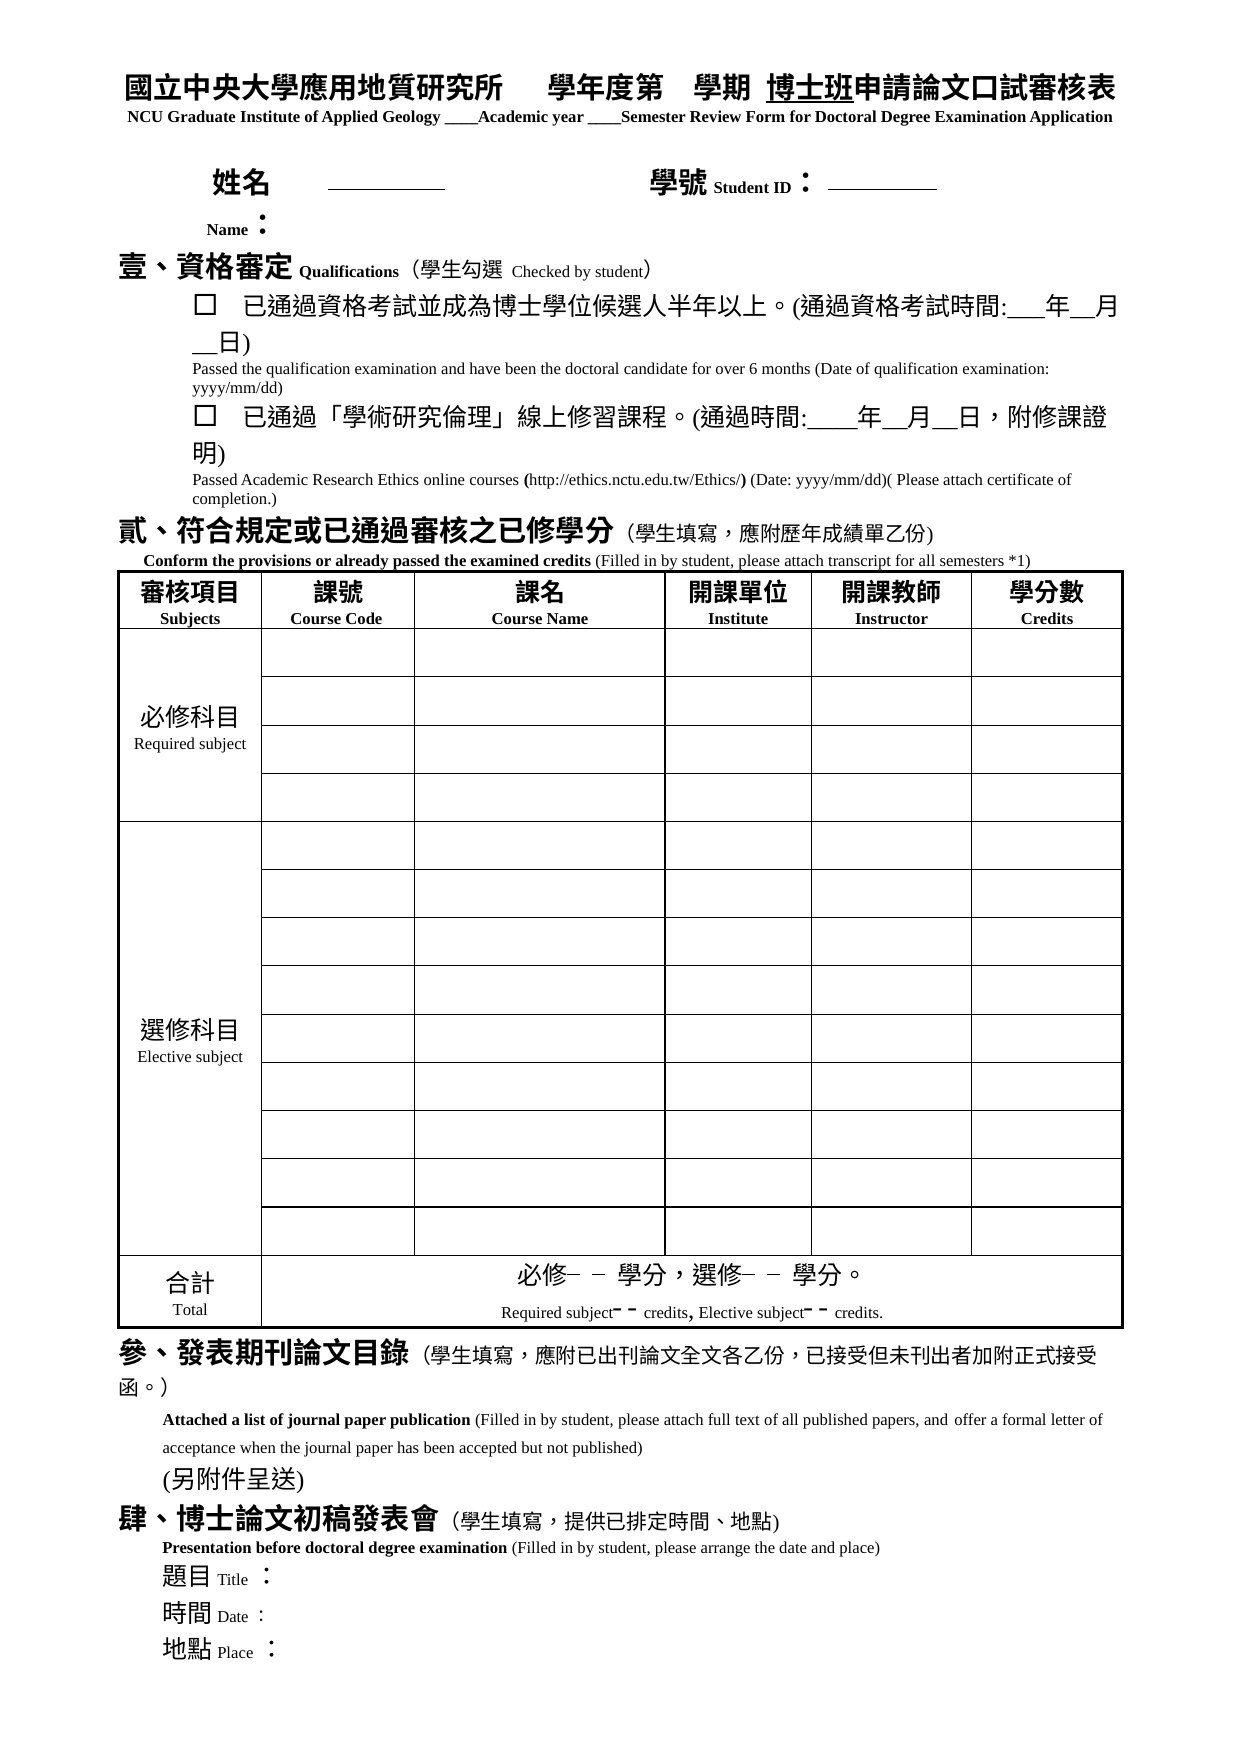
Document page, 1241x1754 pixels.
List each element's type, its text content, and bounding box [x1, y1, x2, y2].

table_cell [972, 677, 1121, 724]
table_header 姓名Name： [167, 160, 317, 244]
table_cell 合計 Total [120, 1256, 261, 1326]
table_cell [666, 774, 811, 821]
list 已通過資格考試並成為博士學位候選人半年以上。(通過資格考試時間:___年__月__日) [192, 286, 1122, 359]
table_header 課號 Course Code [262, 573, 414, 628]
text Conform the provisions or already passed the examined credits (Filled in by student, please attach transcript for all semesters *1) [118, 550, 1122, 569]
table_header 開課單位 Institute [666, 573, 811, 628]
text Passed Academic Research Ethics online courses (http://ethics.nctu.edu.tw/Ethics/) (Date: yyyy/mm/dd)( Please attach certificate of completion.) [192, 470, 1122, 508]
table_cell [972, 726, 1121, 773]
table_cell [972, 1159, 1121, 1206]
table_cell [812, 629, 971, 676]
table_cell [415, 918, 664, 965]
table_cell [972, 918, 1121, 965]
list 已通過「學術研究倫理」線上修習課程。(通過時間:____年__月__日，附修課證明) [192, 397, 1122, 470]
text 時間Date ： [162, 1593, 1122, 1629]
table_cell [972, 870, 1121, 917]
table_cell [415, 966, 664, 1013]
table_cell [415, 726, 664, 773]
text Presentation before doctoral degree examination (Filled in by student, please arrange the date and place) [162, 1538, 1122, 1557]
table_cell [812, 1159, 971, 1206]
table_cell [415, 774, 664, 821]
table_header 學分數 Credits [972, 573, 1121, 628]
table_cell [666, 966, 811, 1013]
table_cell 選修科目 Elective subject [120, 822, 261, 1255]
table_cell [262, 1111, 414, 1158]
table_cell [812, 774, 971, 821]
table_cell [812, 1111, 971, 1158]
table_cell [666, 1159, 811, 1206]
table_cell [262, 677, 414, 724]
table_cell [262, 870, 414, 917]
table_cell [262, 966, 414, 1013]
table_cell [972, 822, 1121, 869]
text Attached a list of journal paper publication (Filled in by student, please attach full text of all published papers, and offer a formal letter of acceptance when the journal paper has been accepted but not published) [162, 1402, 1122, 1459]
text 題目Title ： [162, 1557, 1122, 1593]
text 參、發表期刊論文目錄（學生填寫，應附已出刊論文全文各乙份，已接受但未刊出者加附正式接受函。） [118, 1329, 1152, 1402]
table_cell [666, 1015, 811, 1062]
table_cell [415, 1159, 664, 1206]
table_cell [812, 870, 971, 917]
text 地點Place ： [162, 1629, 1122, 1666]
table_cell [972, 1111, 1121, 1158]
table_cell [666, 726, 811, 773]
table_cell [262, 918, 414, 965]
table_cell [262, 1208, 414, 1255]
table_cell [262, 726, 414, 773]
table_cell [415, 1015, 664, 1062]
text 國立中央大學應用地質研究所 學年度第 學期 博士班申請論文口試審核表 [118, 64, 1122, 107]
table_cell [262, 629, 414, 676]
text 肆、博士論文初稿發表會（學生填寫，提供已排定時間、地點) [118, 1495, 1122, 1538]
table_cell [972, 629, 1121, 676]
table_cell [972, 1015, 1121, 1062]
table_cell [812, 1015, 971, 1062]
table_cell [415, 629, 664, 676]
table_header 課名 Course Name [415, 573, 664, 628]
table_cell [262, 1015, 414, 1062]
table_cell [415, 1208, 664, 1255]
table_cell [666, 1063, 811, 1110]
table_cell [972, 774, 1121, 821]
table_cell [415, 870, 664, 917]
table_cell [666, 1111, 811, 1158]
table_cell [812, 726, 971, 773]
table_cell [415, 1063, 664, 1110]
table_cell [262, 1159, 414, 1206]
table_header 審核項目 Subjects [120, 573, 261, 628]
table_cell [972, 1063, 1121, 1110]
table_cell [812, 1063, 971, 1110]
table_cell [666, 870, 811, 917]
table_cell [415, 677, 664, 724]
table_cell [262, 1063, 414, 1110]
table_cell [666, 918, 811, 965]
text Passed the qualification examination and have been the doctoral candidate for over 6 months (Date of qualification examination: yyyy/mm/dd) [192, 359, 1122, 397]
table_cell [812, 677, 971, 724]
table_cell [666, 677, 811, 724]
table_header 開課教師 Instructor [812, 573, 971, 628]
table_cell [666, 1208, 811, 1255]
table_cell [972, 966, 1121, 1013]
table_header [317, 160, 631, 244]
text 壹、資格審定Qualifications（學生勾選 Checked by student） [118, 244, 1122, 286]
table_cell [262, 822, 414, 869]
table_cell [812, 966, 971, 1013]
table_cell [812, 918, 971, 965]
text 貳、符合規定或已通過審核之已修學分（學生填寫，應附歷年成績單乙份) [118, 508, 1122, 550]
table_header [838, 160, 1153, 244]
table_cell [415, 822, 664, 869]
table_cell 必修科目 Required subject [120, 629, 261, 821]
table_cell [415, 1111, 664, 1158]
text NCU Graduate Institute of Applied Geology ____Academic year ____Semester Review Form for Doctoral Degree Examination Application [118, 107, 1122, 126]
table_cell [262, 774, 414, 821]
table_cell [812, 1208, 971, 1255]
table_cell 必修╴╴學分，選修╴╴學分。 Required subject╴╴credits, Elective subject╴╴credits. [262, 1256, 1121, 1326]
table_cell [666, 822, 811, 869]
table_cell [812, 822, 971, 869]
text (另附件呈送) [162, 1459, 1122, 1495]
table_cell [972, 1208, 1121, 1255]
table_header 學號Student ID： [631, 160, 838, 244]
table_cell [666, 629, 811, 676]
